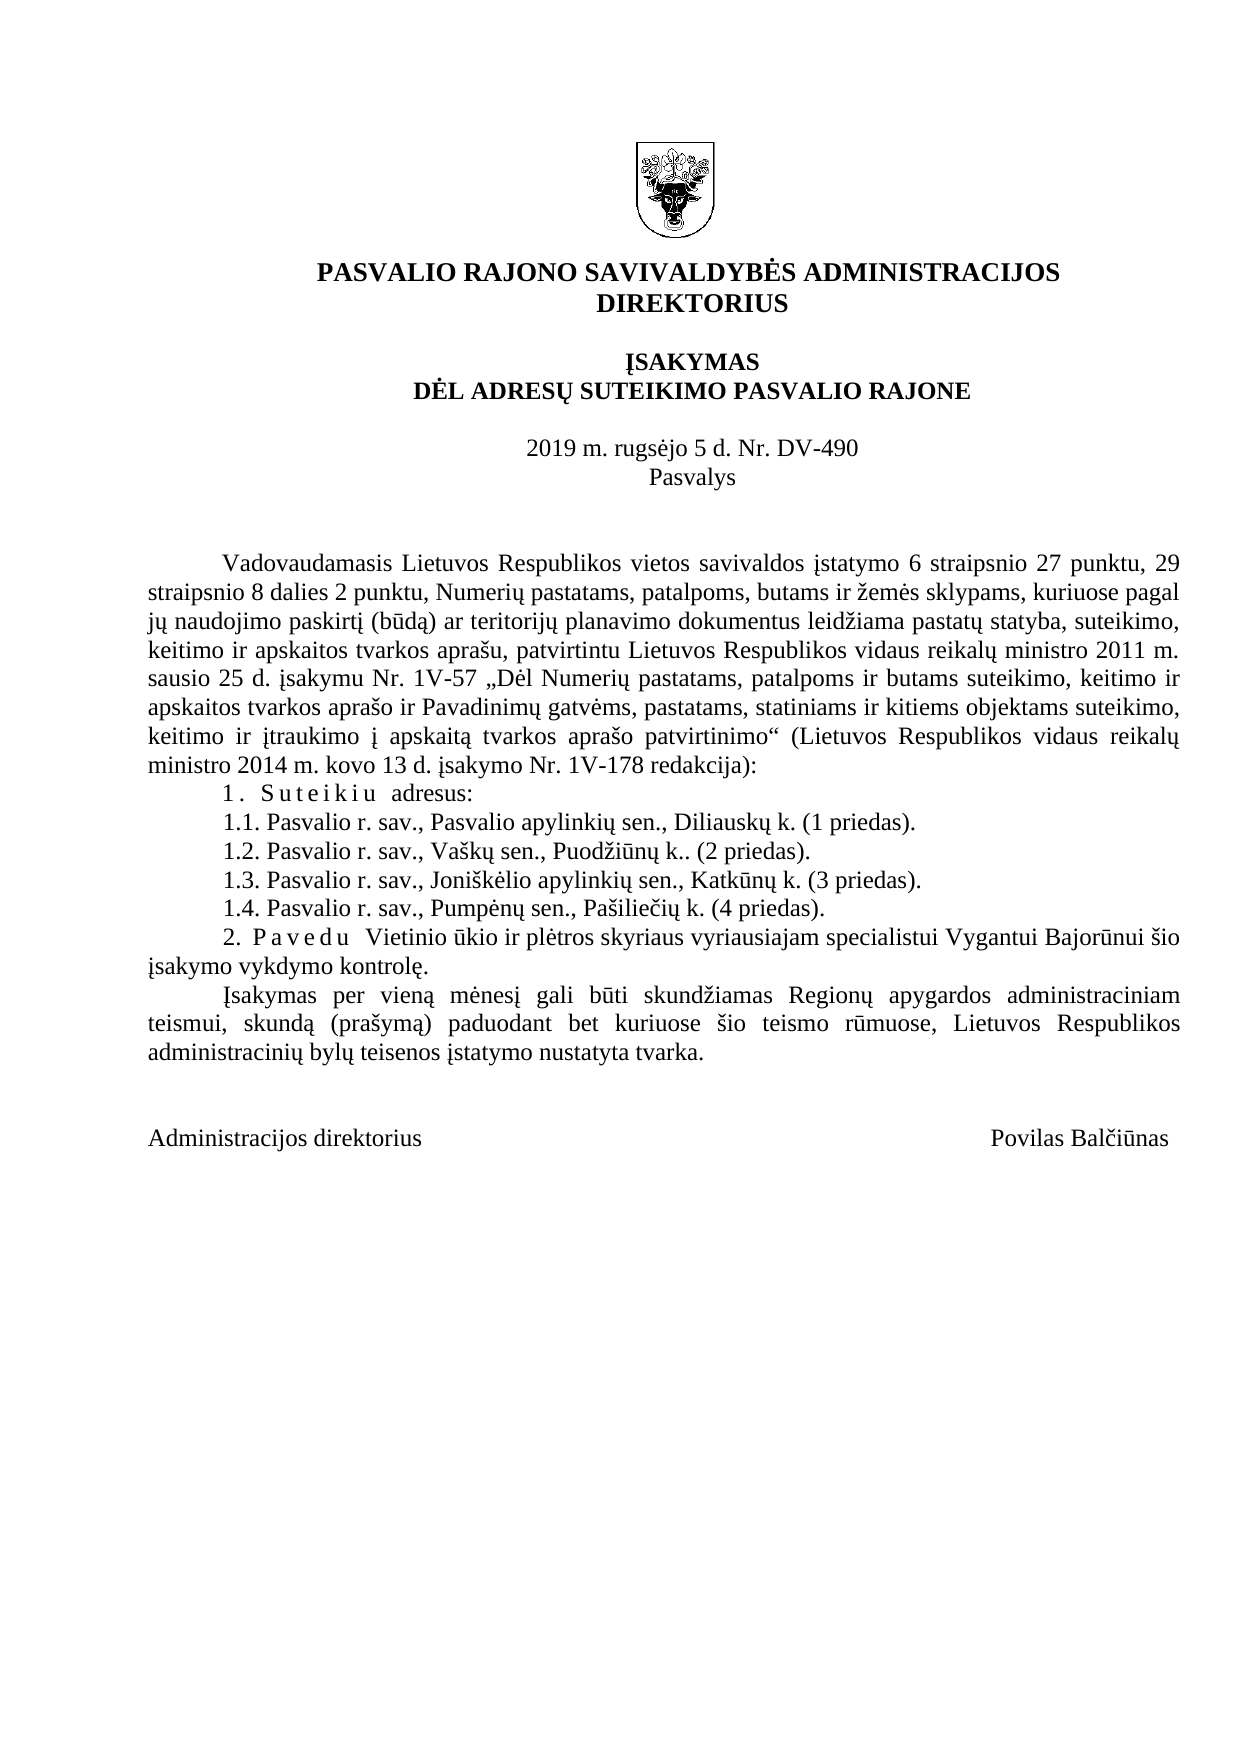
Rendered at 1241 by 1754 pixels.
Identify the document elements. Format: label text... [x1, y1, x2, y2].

text 2. Pavedu Vietinio ūkio ir plėtros skyriaus vyriausiajam specialistui Vygantui Bajorūnui šio įsakymo vykdymo kontrolę. [148, 922, 1181, 980]
text 1.3. Pasvalio r. sav., Joniškėlio apylinkių sen., Katkūnų k. (3 priedas). [148, 865, 1181, 893]
text 1.2. Pasvalio r. sav., Vaškų sen., Puodžiūnų k.. (2 priedas). [148, 836, 1181, 865]
text Vadovaudamasis Lietuvos Respublikos vietos savivaldos įstatymo 6 straipsnio 27 punktu, 29 straipsnio 8 dalies 2 punktu, Numerių pastatams, patalpoms, butams ir žemės sklypams, kuriuose pagal jų naudojimo paskirtį (būdą) ar teritorijų planavimo dokumentus leidžiama pastatų statyba, suteikimo, keitimo ir apskaitos tvarkos aprašu, patvirtintu Lietuvos Respublikos vidaus reikalų ministro 2011 m. sausio 25 d. įsakymu Nr. 1V-57 „Dėl Numerių pastatams, patalpoms ir butams suteikimo, keitimo ir apskaitos tvarkos aprašo ir Pavadinimų gatvėms, pastatams, statiniams ir kitiems objektams suteikimo, keitimo ir įtraukimo į apskaitą tvarkos aprašo patvirtinimo“ (Lietuvos Respublikos vidaus reikalų ministro 2014 m. kovo 13 d. įsakymo Nr. 1V-178 redakcija): [148, 548, 1181, 778]
text 1.4. Pasvalio r. sav., Pumpėnų sen., Pašiliečių k. (4 priedas). [148, 893, 1181, 922]
table_header 2019 m. rugsėjo 5 d. Nr. DV-490 Pasvalys [177, 434, 1207, 491]
text Įsakymas per vieną mėnesį gali būti skundžiamas Regionų apygardos administraciniam teismui, skundą (prašymą) paduodant bet kuriuose šio teismo rūmuose, Lietuvos Respublikos administracinių bylų teisenos įstatymo nustatyta tvarka. [148, 980, 1181, 1066]
text Administracijos direktorius Povilas Balčiūnas [148, 1123, 1181, 1152]
table_header Pasvalio rajono savivaldybės administracijos direktorius įsakymas [177, 123, 1207, 376]
text 1. Suteikiu adresus: [148, 778, 1181, 807]
table_cell DĖL ADRESų SUTEIKIMO PASVALIO Rajone [177, 376, 1207, 405]
text 1.1. Pasvalio r. sav., Pasvalio apylinkių sen., Diliauskų k. (1 priedas). [148, 807, 1181, 836]
